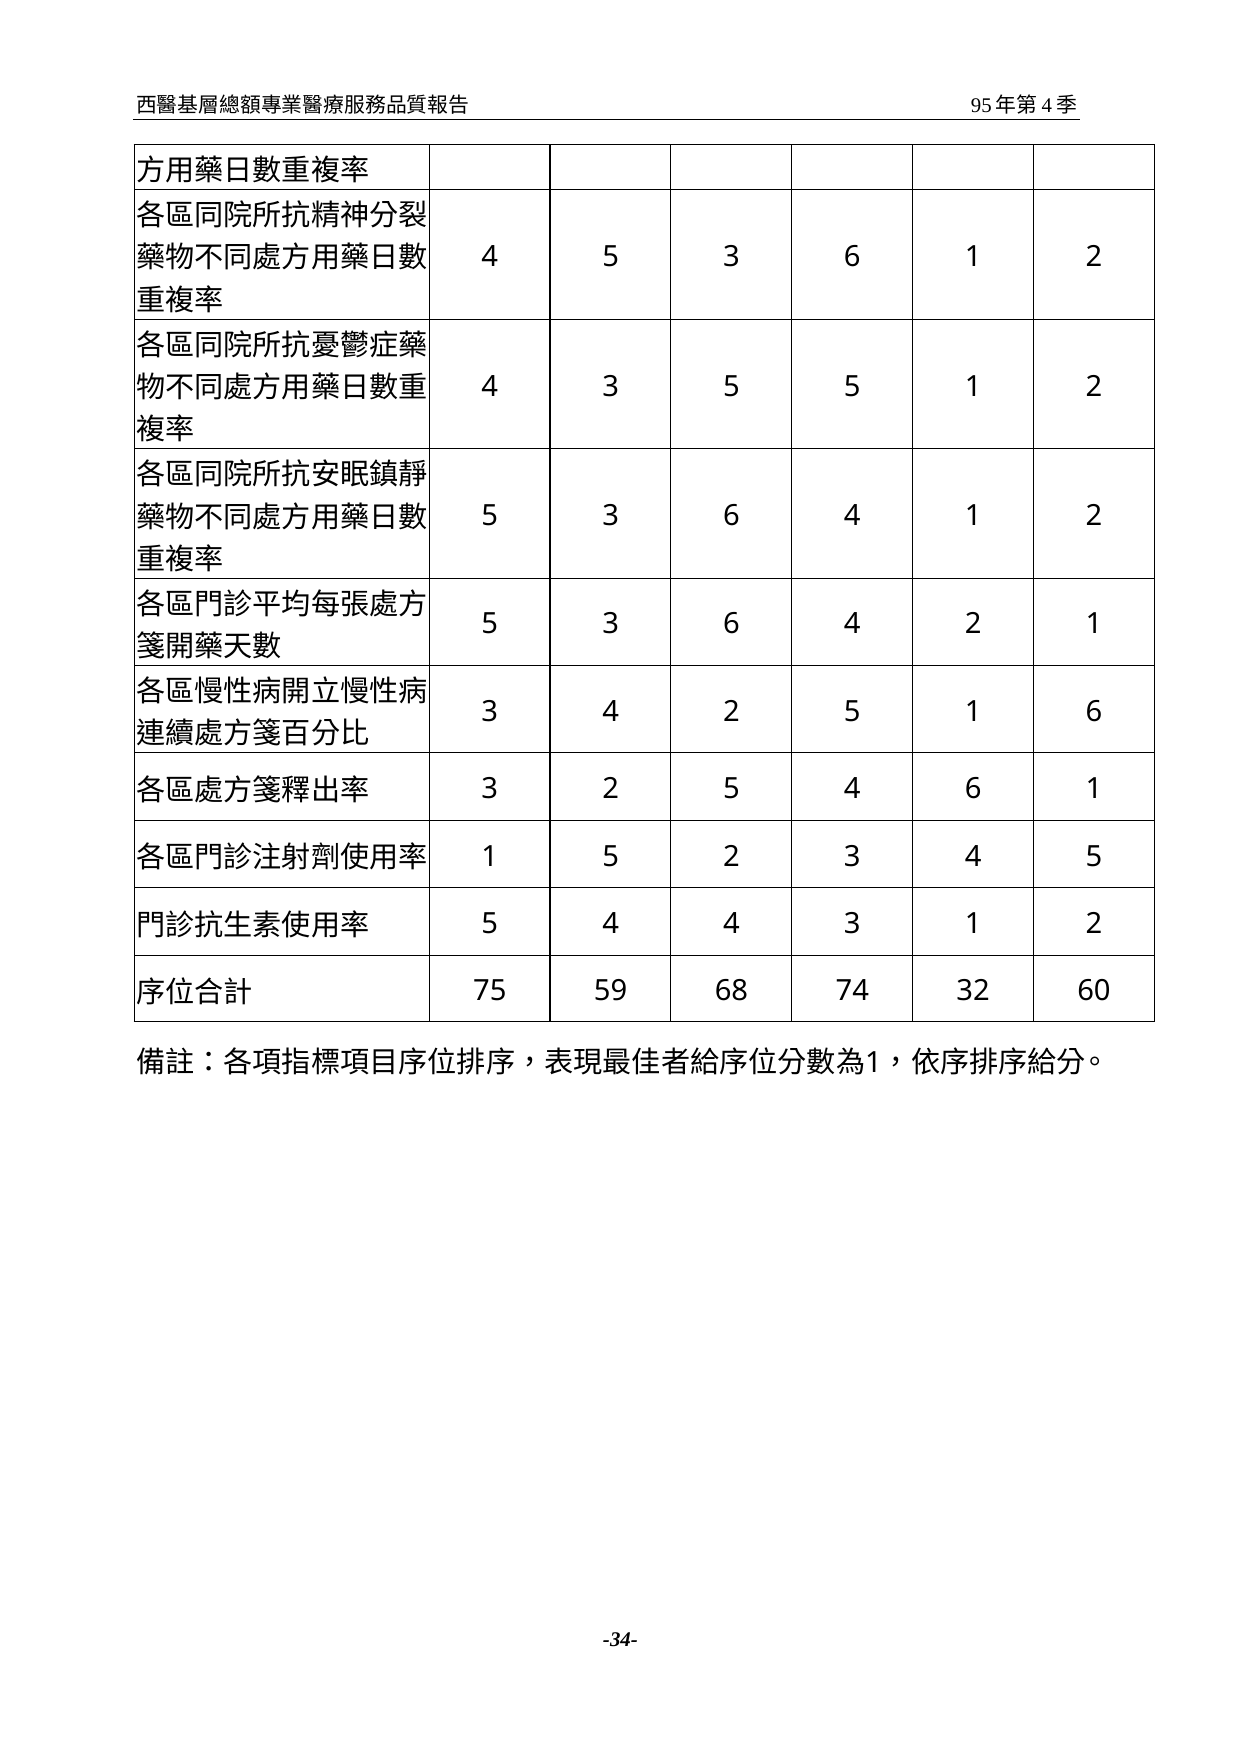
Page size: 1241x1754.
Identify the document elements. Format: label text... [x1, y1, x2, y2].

table_cell 2 [1034, 449, 1154, 578]
table_cell 60 [1034, 956, 1154, 1021]
table_cell 4 [913, 821, 1033, 887]
table_cell 4 [792, 449, 912, 578]
table_cell 2 [1034, 320, 1154, 448]
table_cell 1 [913, 190, 1033, 318]
table_cell 3 [551, 320, 670, 448]
table_cell 各區門診平均每張處方箋開藥天數 [135, 579, 429, 665]
table_cell 6 [913, 753, 1033, 820]
table_cell [671, 145, 791, 189]
table_cell 2 [671, 666, 791, 752]
table_cell 75 [430, 956, 549, 1021]
table_cell 6 [1034, 666, 1154, 752]
table_cell 3 [430, 666, 549, 752]
table_cell 5 [430, 579, 549, 665]
table_cell 1 [430, 821, 549, 887]
table_cell 3 [792, 821, 912, 887]
table_cell 5 [792, 320, 912, 448]
table_cell [913, 145, 1033, 189]
table_cell 3 [671, 190, 791, 318]
table_cell 各區慢性病開立慢性病連續處方箋百分比 [135, 666, 429, 752]
table_cell 4 [671, 888, 791, 955]
table_cell 5 [551, 190, 670, 318]
table_cell 68 [671, 956, 791, 1021]
table_cell [1034, 145, 1154, 189]
table_cell 2 [1034, 190, 1154, 318]
table_cell 5 [792, 666, 912, 752]
table_cell 2 [913, 579, 1033, 665]
table_cell 5 [430, 449, 549, 578]
table_cell 6 [671, 449, 791, 578]
table_cell 1 [913, 888, 1033, 955]
table_cell 5 [551, 821, 670, 887]
table_cell 各區同院所抗憂鬱症藥物不同處方用藥日數重複率 [135, 320, 429, 448]
table_cell 4 [792, 753, 912, 820]
table_cell 1 [1034, 753, 1154, 820]
table_cell 6 [671, 579, 791, 665]
table_cell 1 [913, 666, 1033, 752]
table_cell 4 [430, 320, 549, 448]
table_cell 門診抗生素使用率 [135, 888, 429, 955]
table_cell 3 [430, 753, 549, 820]
table_cell 4 [551, 888, 670, 955]
table_cell 各區同院所抗安眠鎮靜藥物不同處方用藥日數重複率 [135, 449, 429, 578]
table_cell 5 [671, 753, 791, 820]
table_cell 各區門診注射劑使用率 [135, 821, 429, 887]
table_cell 74 [792, 956, 912, 1021]
table_cell 3 [551, 579, 670, 665]
table_cell 59 [551, 956, 670, 1021]
table_cell 1 [913, 449, 1033, 578]
table_cell 5 [1034, 821, 1154, 887]
table_cell 4 [430, 190, 549, 318]
table_cell 4 [792, 579, 912, 665]
table_cell 32 [913, 956, 1033, 1021]
table_cell 各區處方箋釋出率 [135, 753, 429, 820]
table_cell 3 [551, 449, 670, 578]
table_cell 1 [913, 320, 1033, 448]
table_cell [792, 145, 912, 189]
table_cell 方用藥日數重複率 [135, 145, 429, 189]
table_cell 1 [1034, 579, 1154, 665]
table_cell 4 [551, 666, 670, 752]
table_cell [430, 145, 549, 189]
table_cell 各區同院所抗精神分裂藥物不同處方用藥日數重複率 [135, 190, 429, 318]
table_cell 6 [792, 190, 912, 318]
table_cell 2 [1034, 888, 1154, 955]
table_cell 2 [671, 821, 791, 887]
table_cell 5 [671, 320, 791, 448]
table_cell 2 [551, 753, 670, 820]
table_cell 3 [792, 888, 912, 955]
text 備註：各項指標項目序位排序，表現最佳者給序位分數為1，依序排序給分。 [136, 1034, 1104, 1082]
table_cell [551, 145, 670, 189]
table_cell 5 [430, 888, 549, 955]
table_cell 序位合計 [135, 956, 429, 1021]
